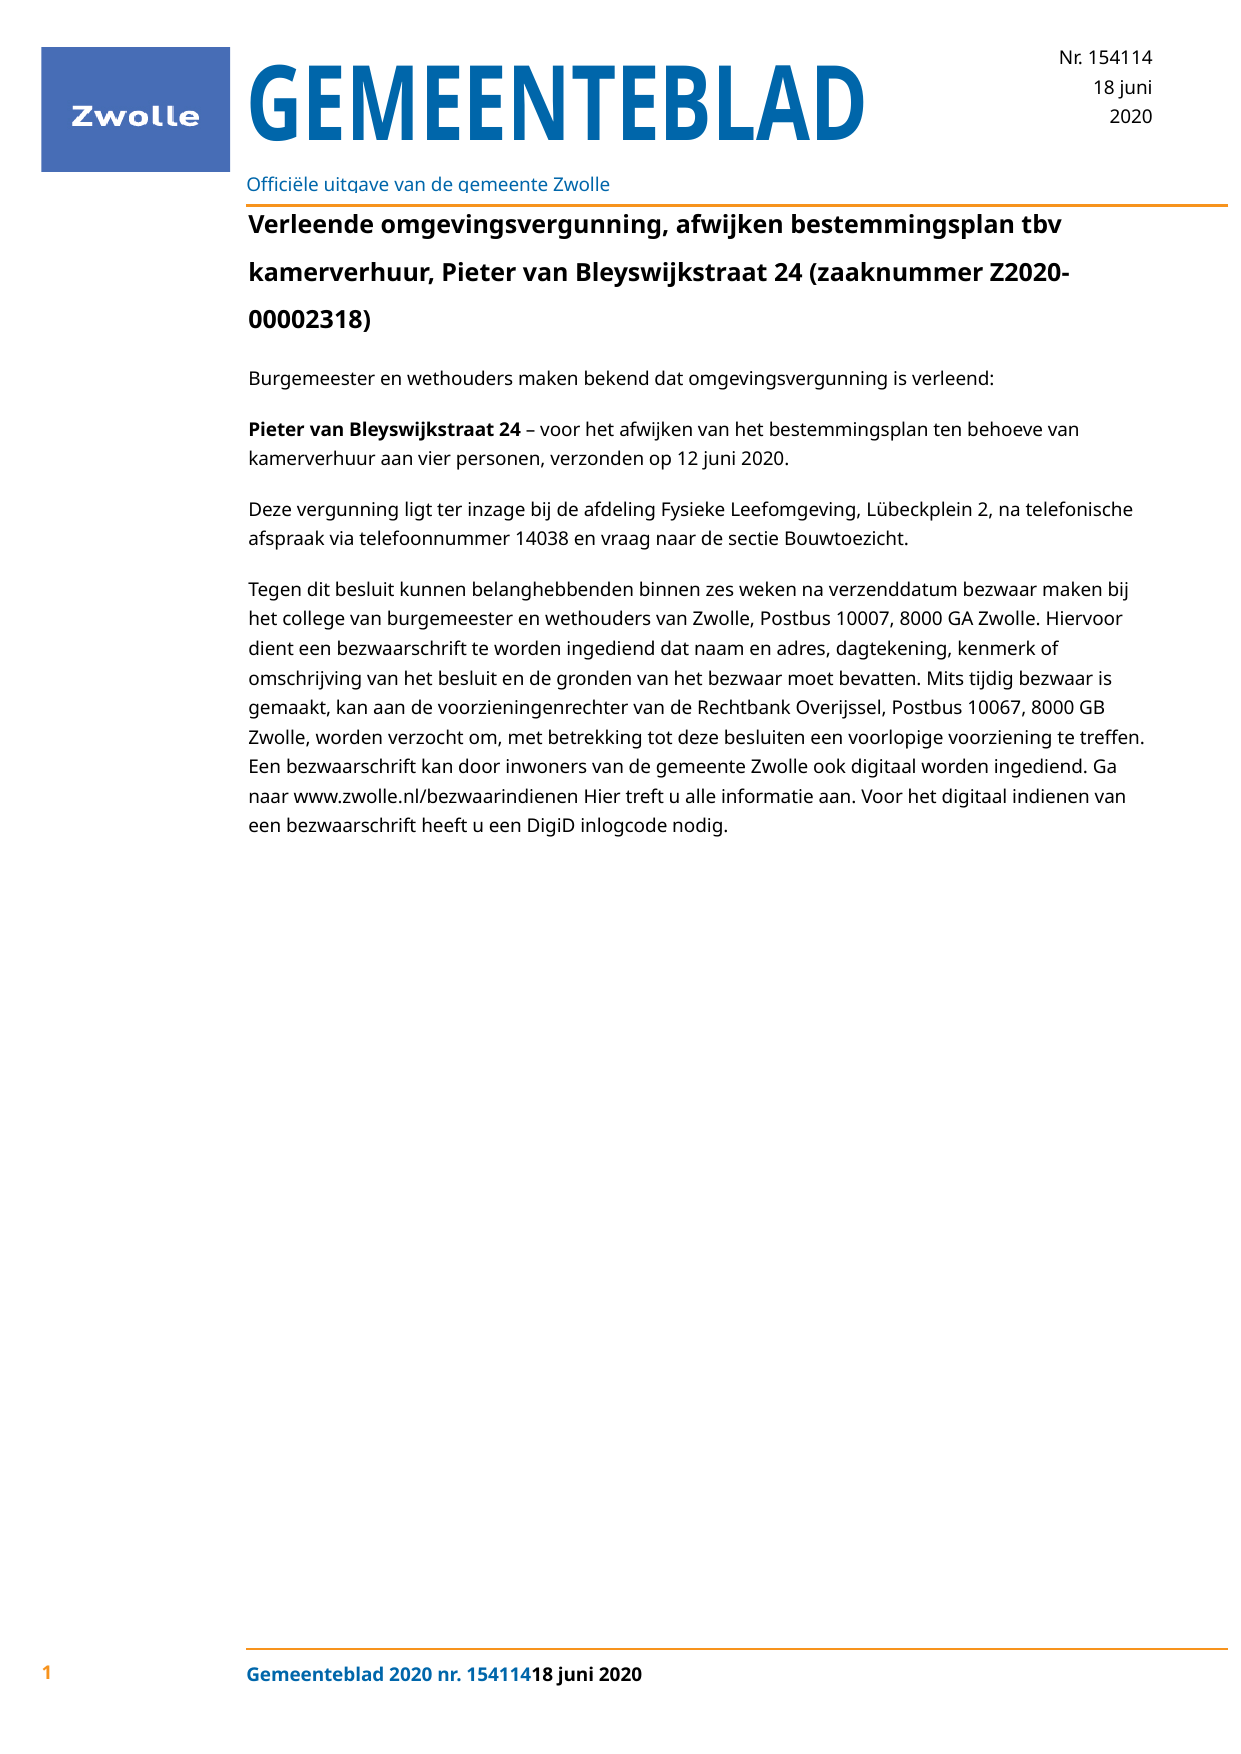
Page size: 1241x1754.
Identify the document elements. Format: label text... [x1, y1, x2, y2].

text Tegen dit besluit kunnen belanghebbenden binnen zes weken na verzenddatum bezwaar maken bij het college van burgemeester en wethouders van Zwolle, Postbus 10007, 8000 GA Zwolle. Hiervoor dient een bezwaarschrift te worden ingediend dat naam en adres, dagtekening, kenmerk of omschrijving van het besluit en de gronden van het bezwaar moet bevatten. Mits tijdig bezwaar is gemaakt, kan aan de voorzieningenrechter van de Rechtbank Overijssel, Postbus 10067, 8000 GB Zwolle, worden verzocht om, met betrekking tot deze besluiten een voorlopige voorziening te treffen. Een bezwaarschrift kan door inwoners van de gemeente Zwolle ook digitaal worden ingediend. Ga naar www.zwolle.nl/bezwaarindienen Hier treft u alle informatie aan. Voor het digitaal indienen van een bezwaarschrift heeft u een DigiD inlogcode nodig. [248, 576, 1152, 838]
text Verleende omgevingsvergunning, afwijken bestemmingsplan tbv kamerverhuur, Pieter van Bleyswijkstraat 24 (zaaknummer Z2020-00002318) [248, 207, 1152, 336]
picture [41, 47, 231, 172]
text Deze vergunning ligt ter inzage bij de afdeling Fysieke Leefomgeving, Lübeckplein 2, na telefonische afspraak via telefoonnummer 14038 en vraag naar de sectie Bouwtoezicht. [248, 496, 1152, 551]
text Burgemeester en wethouders maken bekend dat omgevingsvergunning is verleend: [248, 366, 1152, 391]
text Pieter van Bleyswijkstraat 24 – voor het afwijken van het bestemmingsplan ten behoeve van kamerverhuur aan vier personen, verzonden op 12 juni 2020. [248, 416, 1152, 471]
